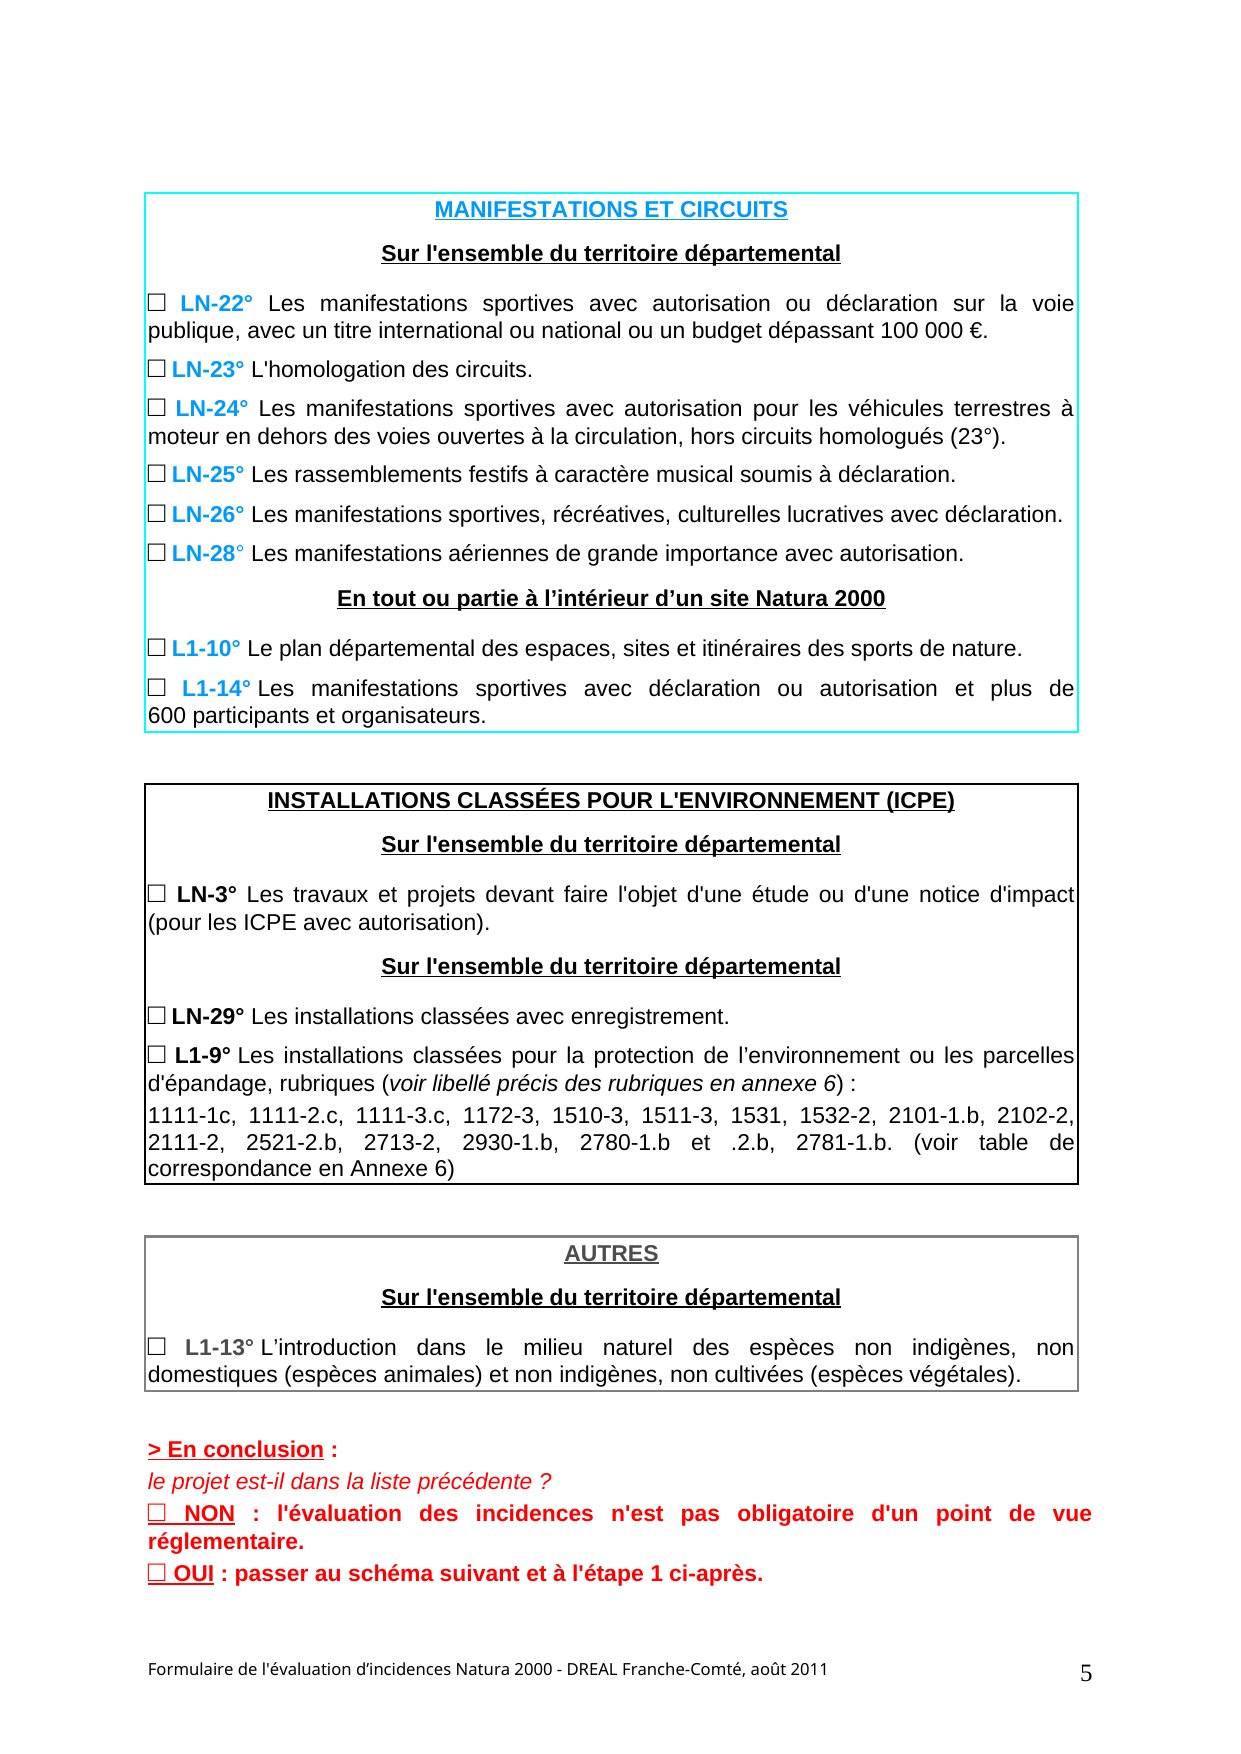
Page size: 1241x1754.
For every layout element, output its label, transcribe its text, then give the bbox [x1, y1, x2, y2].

text Sur l'ensemble du territoire départemental [146, 1279, 1077, 1310]
text □ L1-13° L’introduction dans le milieu naturel des espèces non indigènes, non domestiques (espèces animales) et non indigènes, non cultivées (espèces végétales). [146, 1323, 1077, 1390]
text □ LN-28° Les manifestations aériennes de grande importance avec autorisation. [146, 530, 1077, 568]
text Sur l'ensemble du territoire départemental [146, 236, 1077, 266]
text > En conclusion : [148, 1436, 1075, 1462]
text □ LN-3° Les travaux et projets devant faire l'objet d'une étude ou d'une notice d'impact (pour les ICPE avec autorisation). [146, 871, 1077, 935]
text □ L1-10° Le plan départemental des espaces, sites et itinéraires des sports de nature. [146, 625, 1077, 663]
text □ NON : l'évaluation des incidences n'est pas obligatoire d'un point de vue réglementaire. [148, 1494, 1093, 1554]
text le projet est-il dans la liste précédente ? [148, 1468, 1093, 1494]
text En tout ou partie à l’intérieur d’un site Natura 2000 [146, 581, 1077, 612]
text Manifestations ET CIRCUITS [146, 194, 1077, 222]
text Sur l'ensemble du territoire départemental [146, 827, 1077, 857]
text □ L1-9° Les installations classées pour la protection de l’environnement ou les parcelles d'épandage, rubriques (voir libellé précis des rubriques en annexe 6) : [146, 1032, 1077, 1096]
text 1111-1c, 1111-2.c, 1111-3.c, 1172-3, 1510-3, 1511-3, 1531, 1532-2, 2101-1.b, 2102-2, 2111-2, 2521-2.b, 2713-2, 2930-1.b, 2780-1.b et .2.b, 2781-1.b. (voir table de correspondance en Annexe 6) [146, 1098, 1077, 1183]
text Installations Classées pour l'Environnement (ICPE) [146, 785, 1077, 813]
text □ LN-22° Les manifestations sportives avec autorisation ou déclaration sur la voie publique, avec un titre international ou national ou un budget dépassant 100 000 €. [146, 280, 1077, 344]
text □ LN-25° Les rassemblements festifs à caractère musical soumis à déclaration. [146, 451, 1077, 489]
text □ LN-26° Les manifestations sportives, récréatives, culturelles lucratives avec déclaration. [146, 490, 1077, 528]
text □ LN-24° Les manifestations sportives avec autorisation pour les véhicules terrestres à moteur en dehors des voies ouvertes à la circulation, hors circuits homologués (23°). [146, 385, 1077, 449]
text Sur l'ensemble du territoire départemental [146, 949, 1077, 979]
text □ LN-23° L'homologation des circuits. [146, 346, 1077, 383]
text □ L1-14° Les manifestations sportives avec déclaration ou autorisation et plus de 600 participants et organisateurs. [146, 665, 1077, 731]
text □ OUI : passer au schéma suivant et à l'étape 1 ci-après. [148, 1554, 1093, 1588]
text □ LN-29° Les installations classées avec enregistrement. [146, 993, 1077, 1030]
text Autres [146, 1238, 1077, 1266]
